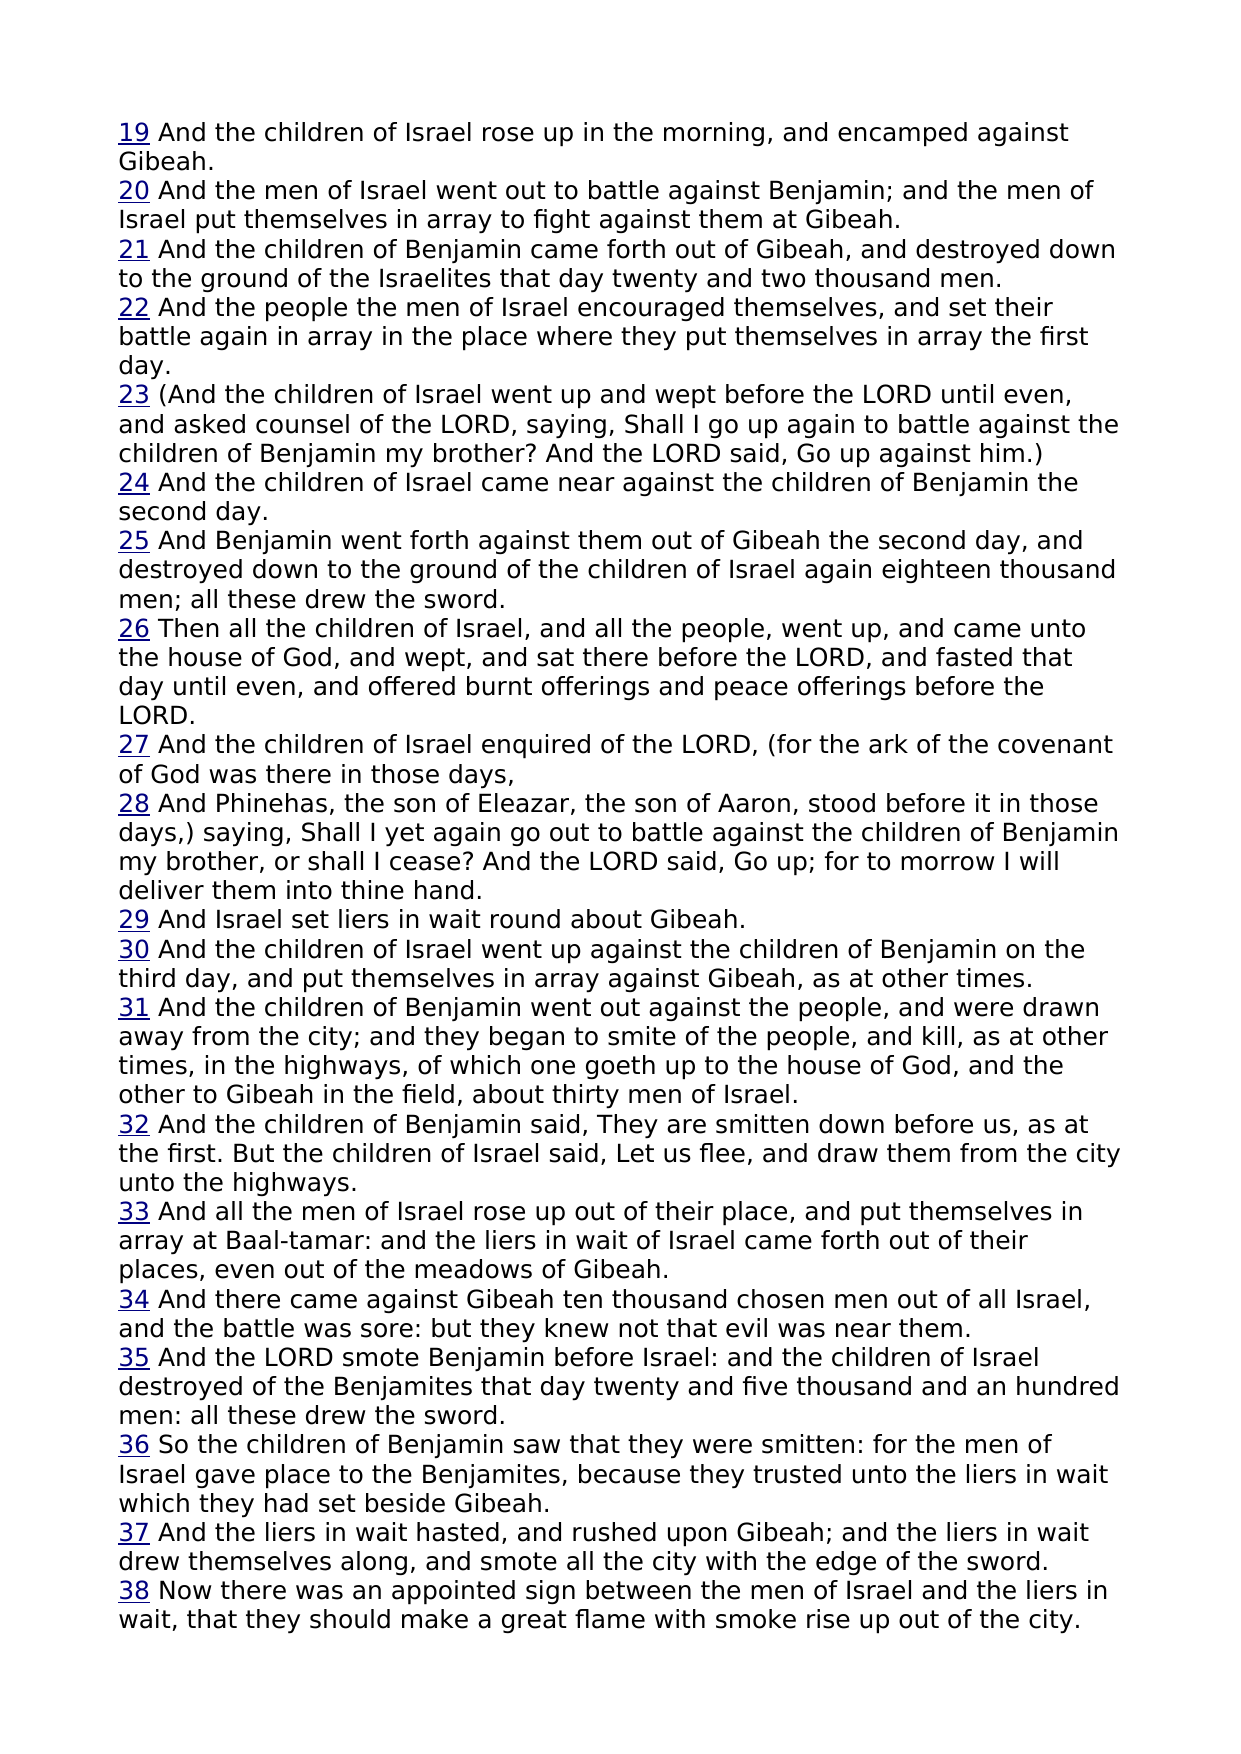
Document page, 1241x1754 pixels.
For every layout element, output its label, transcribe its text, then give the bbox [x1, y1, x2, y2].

text 19 And the children of Israel rose up in the morning, and encamped against Gibeah. 20 And the men of Israel went out to battle against Benjamin; and the men of Israel put themselves in array to fight against them at Gibeah. 21 And the children of Benjamin came forth out of Gibeah, and destroyed down to the ground of the Israelites that day twenty and two thousand men. 22 And the people the men of Israel encouraged themselves, and set their battle again in array in the place where they put themselves in array the first day. 23 (And the children of Israel went up and wept before the LORD until even, and asked counsel of the LORD, saying, Shall I go up again to battle against the children of Benjamin my brother? And the LORD said, Go up against him.) 24 And the children of Israel came near against the children of Benjamin the second day. 25 And Benjamin went forth against them out of Gibeah the second day, and destroyed down to the ground of the children of Israel again eighteen thousand men; all these drew the sword. 26 Then all the children of Israel, and all the people, went up, and came unto the house of God, and wept, and sat there before the LORD, and fasted that day until even, and offered burnt offerings and peace offerings before the LORD. 27 And the children of Israel enquired of the LORD, (for the ark of the covenant of God was there in those days, 28 And Phinehas, the son of Eleazar, the son of Aaron, stood before it in those days,) saying, Shall I yet again go out to battle against the children of Benjamin my brother, or shall I cease? And the LORD said, Go up; for to morrow I will deliver them into thine hand. 29 And Israel set liers in wait round about Gibeah. 30 And the children of Israel went up against the children of Benjamin on the third day, and put themselves in array against Gibeah, as at other times. 31 And the children of Benjamin went out against the people, and were drawn away from the city; and they began to smite of the people, and kill, as at other times, in the highways, of which one goeth up to the house of God, and the other to Gibeah in the field, about thirty men of Israel. 32 And the children of Benjamin said, They are smitten down before us, as at the first. But the children of Israel said, Let us flee, and draw them from the city unto the highways. 33 And all the men of Israel rose up out of their place, and put themselves in array at Baal-tamar: and the liers in wait of Israel came forth out of their places, even out of the meadows of Gibeah. 34 And there came against Gibeah ten thousand chosen men out of all Israel, and the battle was sore: but they knew not that evil was near them. 35 And the LORD smote Benjamin before Israel: and the children of Israel destroyed of the Benjamites that day twenty and five thousand and an hundred men: all these drew the sword. 36 So the children of Benjamin saw that they were smitten: for the men of Israel gave place to the Benjamites, because they trusted unto the liers in wait which they had set beside Gibeah. 37 And the liers in wait hasted, and rushed upon Gibeah; and the liers in wait drew themselves along, and smote all the city with the edge of the sword. 38 Now there was an appointed sign between the men of Israel and the liers in wait, that they should make a great flame with smoke rise up out of the city. [118, 118, 1122, 1635]
